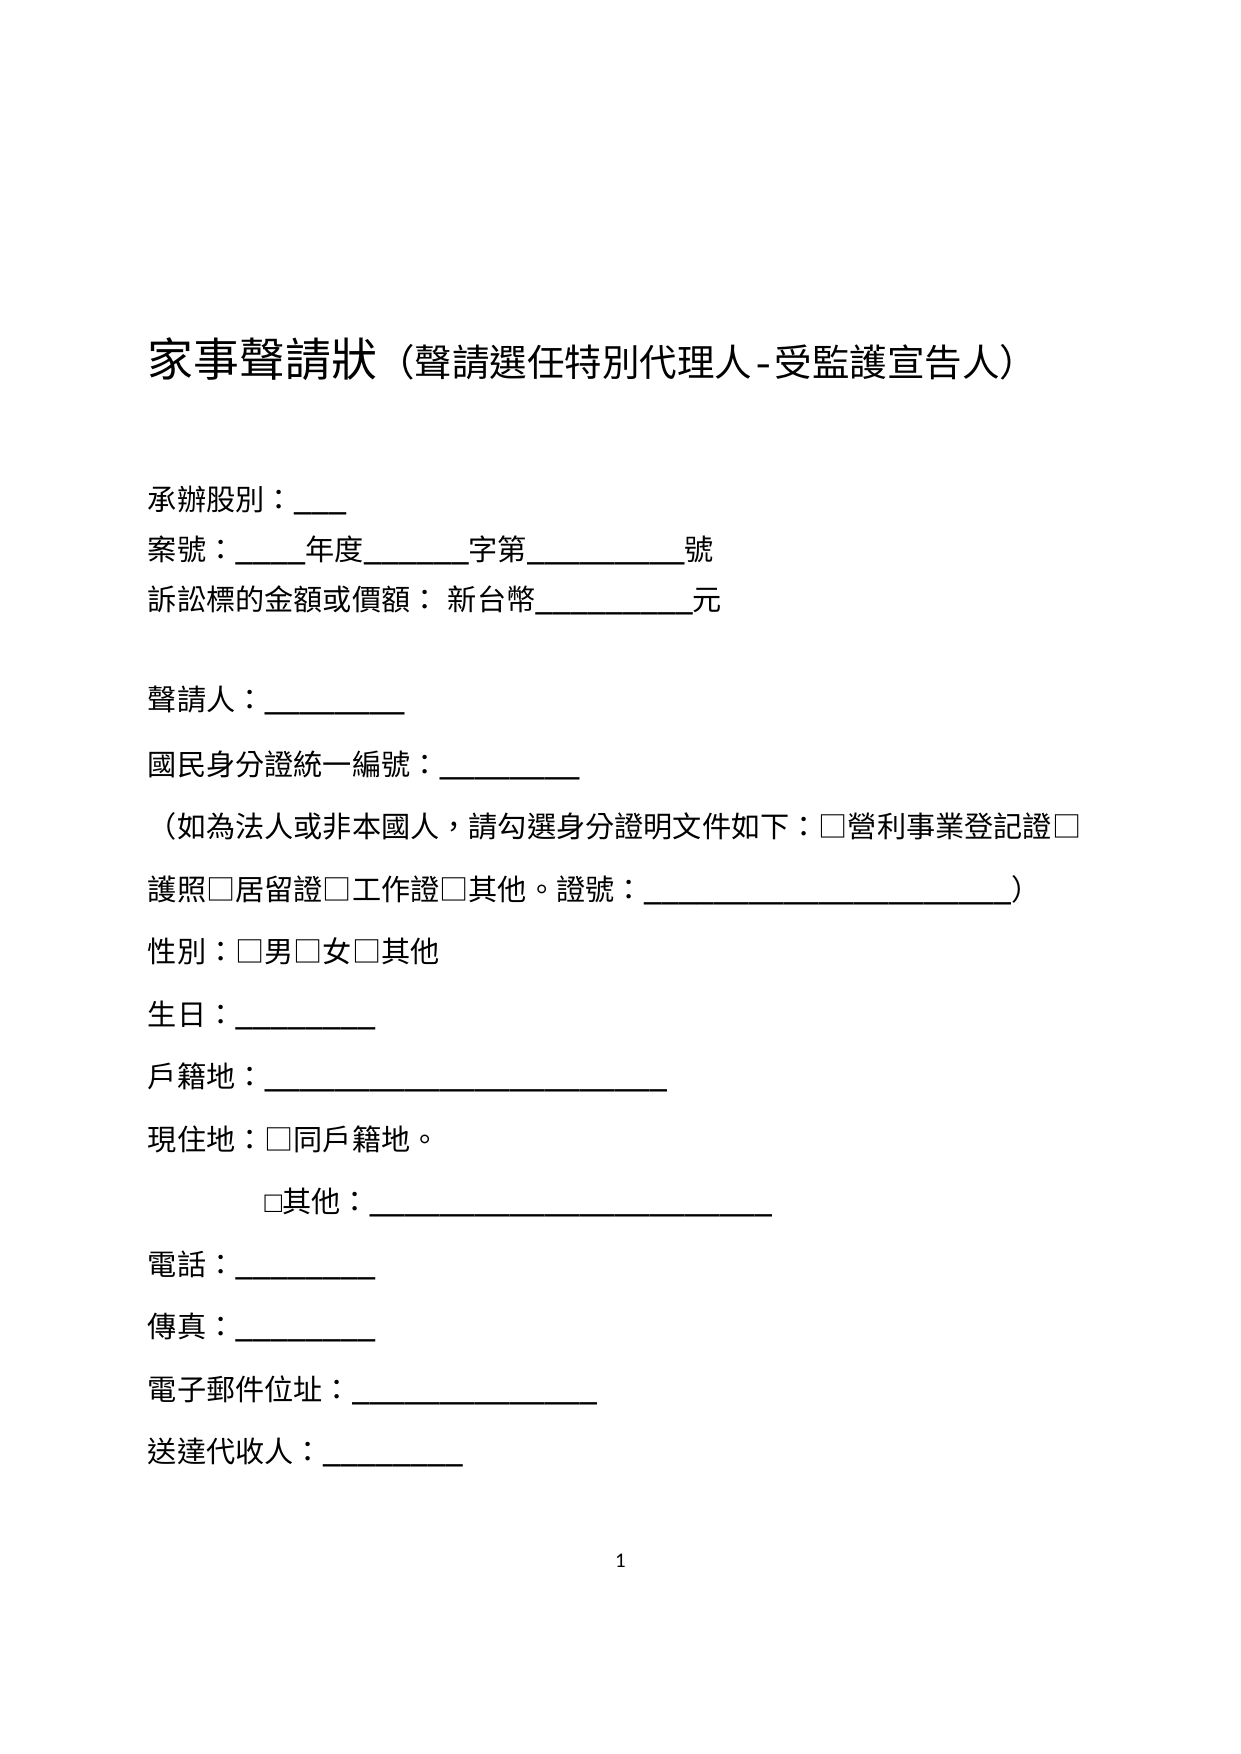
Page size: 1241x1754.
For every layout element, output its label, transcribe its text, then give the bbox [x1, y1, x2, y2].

text 現住地：□同戶籍地。 [148, 1096, 1092, 1158]
text 案號：____年度______字第_________號 [148, 521, 1092, 571]
text 電子郵件位址：______________ [148, 1346, 1092, 1408]
text 戶籍地：_______________________ [148, 1033, 1092, 1096]
text 國民身分證統一編號：________ [148, 721, 1092, 783]
text □其他：_______________________ [148, 1158, 1092, 1221]
text 性別：□男□女□其他 [148, 908, 1092, 971]
text 生日：________ [148, 971, 1092, 1033]
text 家事聲請狀（聲請選任特別代理人-受監護宣告人） [148, 283, 1092, 471]
text 送達代收人：________ [148, 1408, 1092, 1471]
text 電話：________ [148, 1221, 1092, 1283]
text 傳真：________ [148, 1283, 1092, 1346]
text 訴訟標的金額或價額： 新台幣_________元 [148, 571, 1092, 621]
text 承辦股別：___ [148, 471, 1092, 521]
text （如為法人或非本國人，請勾選身分證明文件如下：□營利事業登記證□護照□居留證□工作證□其他。證號：_____________________） [148, 783, 1092, 908]
text 聲請人：________ [148, 671, 1092, 721]
